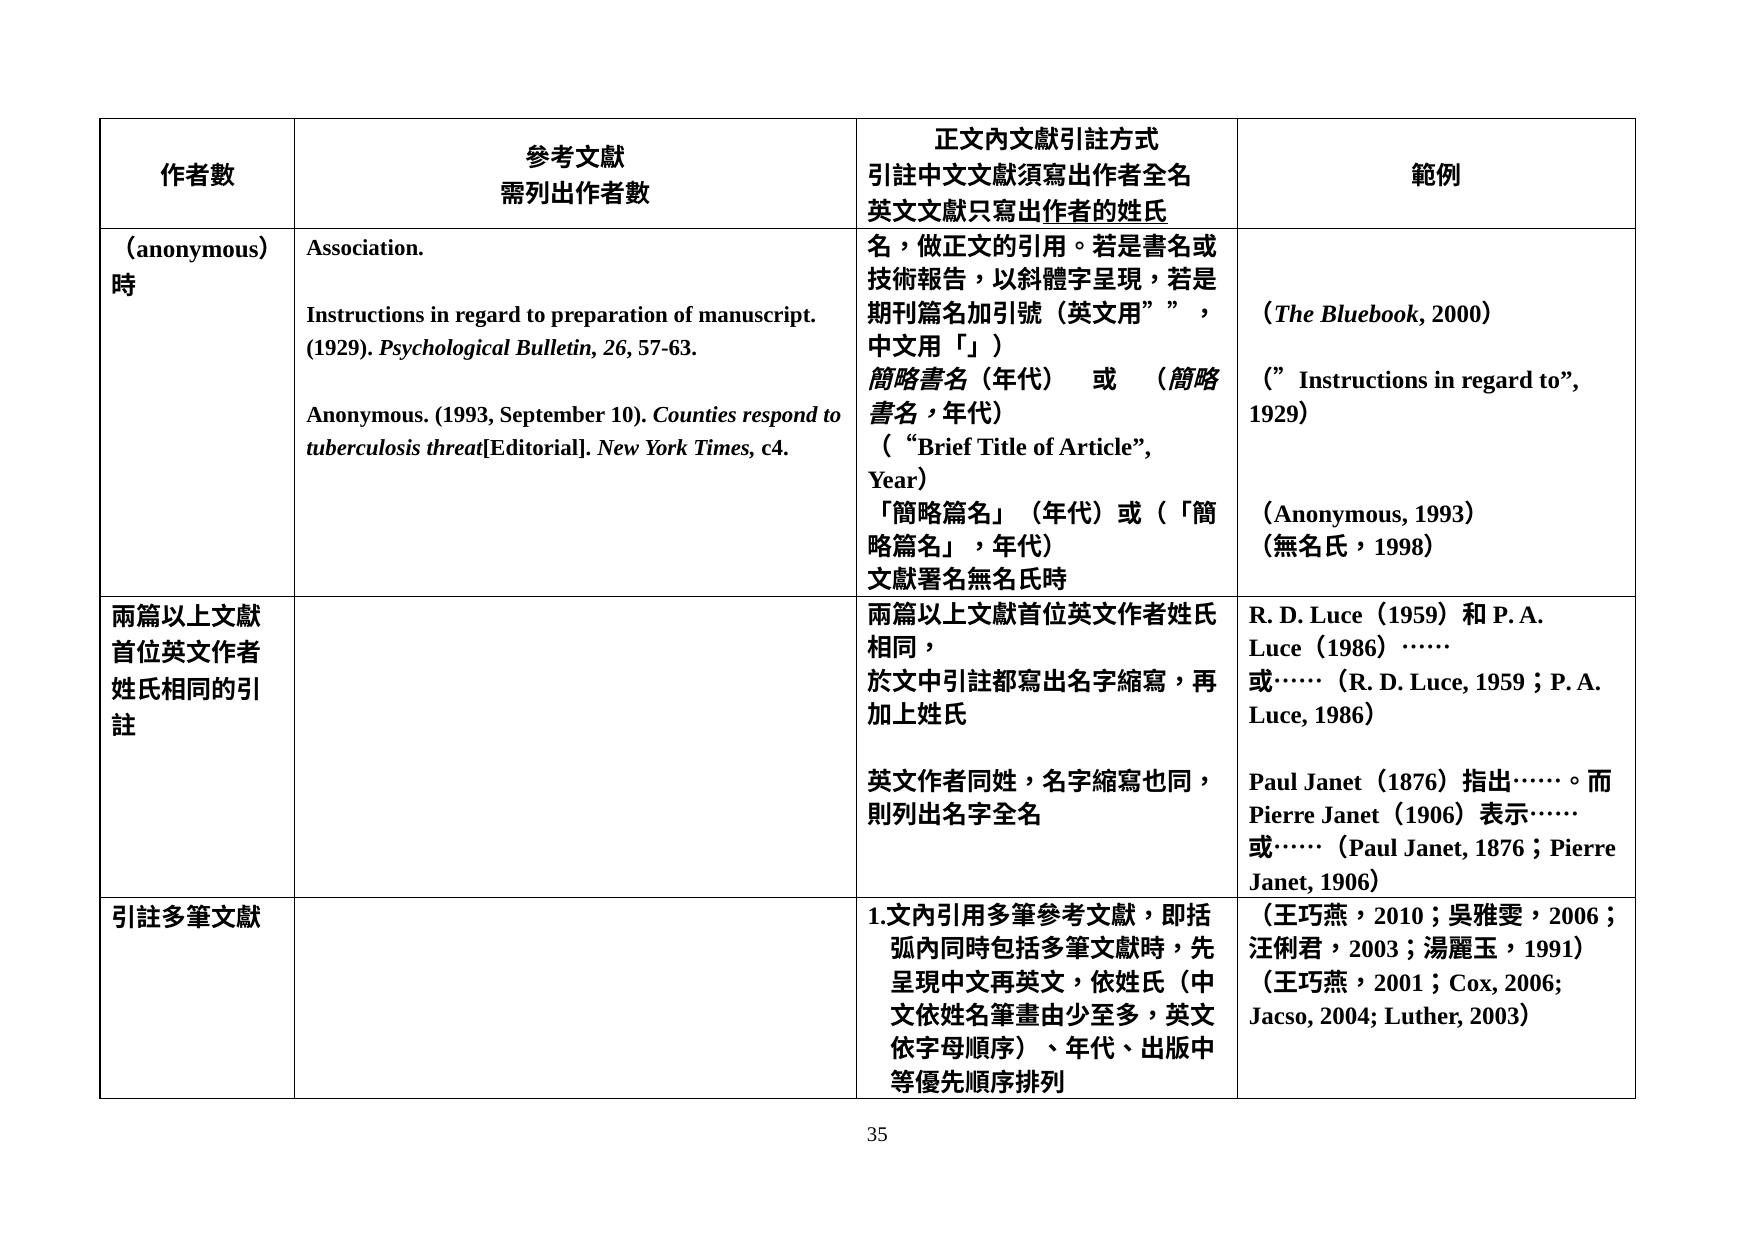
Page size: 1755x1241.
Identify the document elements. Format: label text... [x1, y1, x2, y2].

table_cell （The Bluebook, 2000） （”Instructions in regard to”, 1929） （Anonymous, 1993） （無名氏，1998） [1238, 229, 1635, 596]
table_cell 兩篇以上文獻首位英文作者姓氏相同的引註 [101, 597, 294, 897]
table_cell Association. Instructions in regard to preparation of manuscript.(1929). Psychological Bulletin, 26, 57-63. Anonymous. (1993, September 10). Counties respond to tuberculosis threat[Editorial]. New York Times, c4. [295, 229, 856, 596]
table_cell 名，做正文的引用。若是書名或技術報告，以斜體字呈現，若是期刊篇名加引號（英文用””，中文用「」） 簡略書名（年代） 或 （簡略書名，年代） （“Brief Title of Article”, Year） 「簡略篇名」（年代）或（「簡略篇名」，年代） 文獻署名無名氏時 [857, 229, 1237, 596]
table_cell 引註多筆文獻 [101, 898, 294, 1098]
table_cell R. D. Luce（1959）和P. A. Luce（1986）…… 或……（R. D. Luce, 1959；P. A. Luce, 1986） Paul Janet（1876）指出……。而Pierre Janet（1906）表示…… 或……（Paul Janet, 1876；Pierre Janet, 1906） [1238, 597, 1635, 897]
table_cell 兩篇以上文獻首位英文作者姓氏相同， 於文中引註都寫出名字縮寫，再加上姓氏 英文作者同姓，名字縮寫也同，則列出名字全名 [857, 597, 1237, 897]
table_cell [295, 898, 856, 1098]
table_header 正文內文獻引註方式 引註中文文獻須寫出作者全名 英文文獻只寫出作者的姓氏 [857, 119, 1237, 228]
table_cell （王巧燕，2010；吳雅雯，2006；汪俐君，2003；湯麗玉，1991） （王巧燕，2001；Cox, 2006; Jacso, 2004; Luther, 2003） [1238, 898, 1635, 1098]
table_cell 1.文內引用多筆參考文獻，即括弧內同時包括多筆文獻時，先呈現中文再英文，依姓氏（中文依姓名筆畫由少至多，英文依字母順序）、年代、出版中等優先順序排列 [857, 898, 1237, 1098]
table_header 範例 [1238, 119, 1635, 228]
table_cell （anonymous）時 [101, 229, 294, 596]
table_header 參考文獻 需列出作者數 [295, 119, 856, 228]
table_header 作者數 [101, 119, 294, 228]
table_cell [295, 597, 856, 897]
